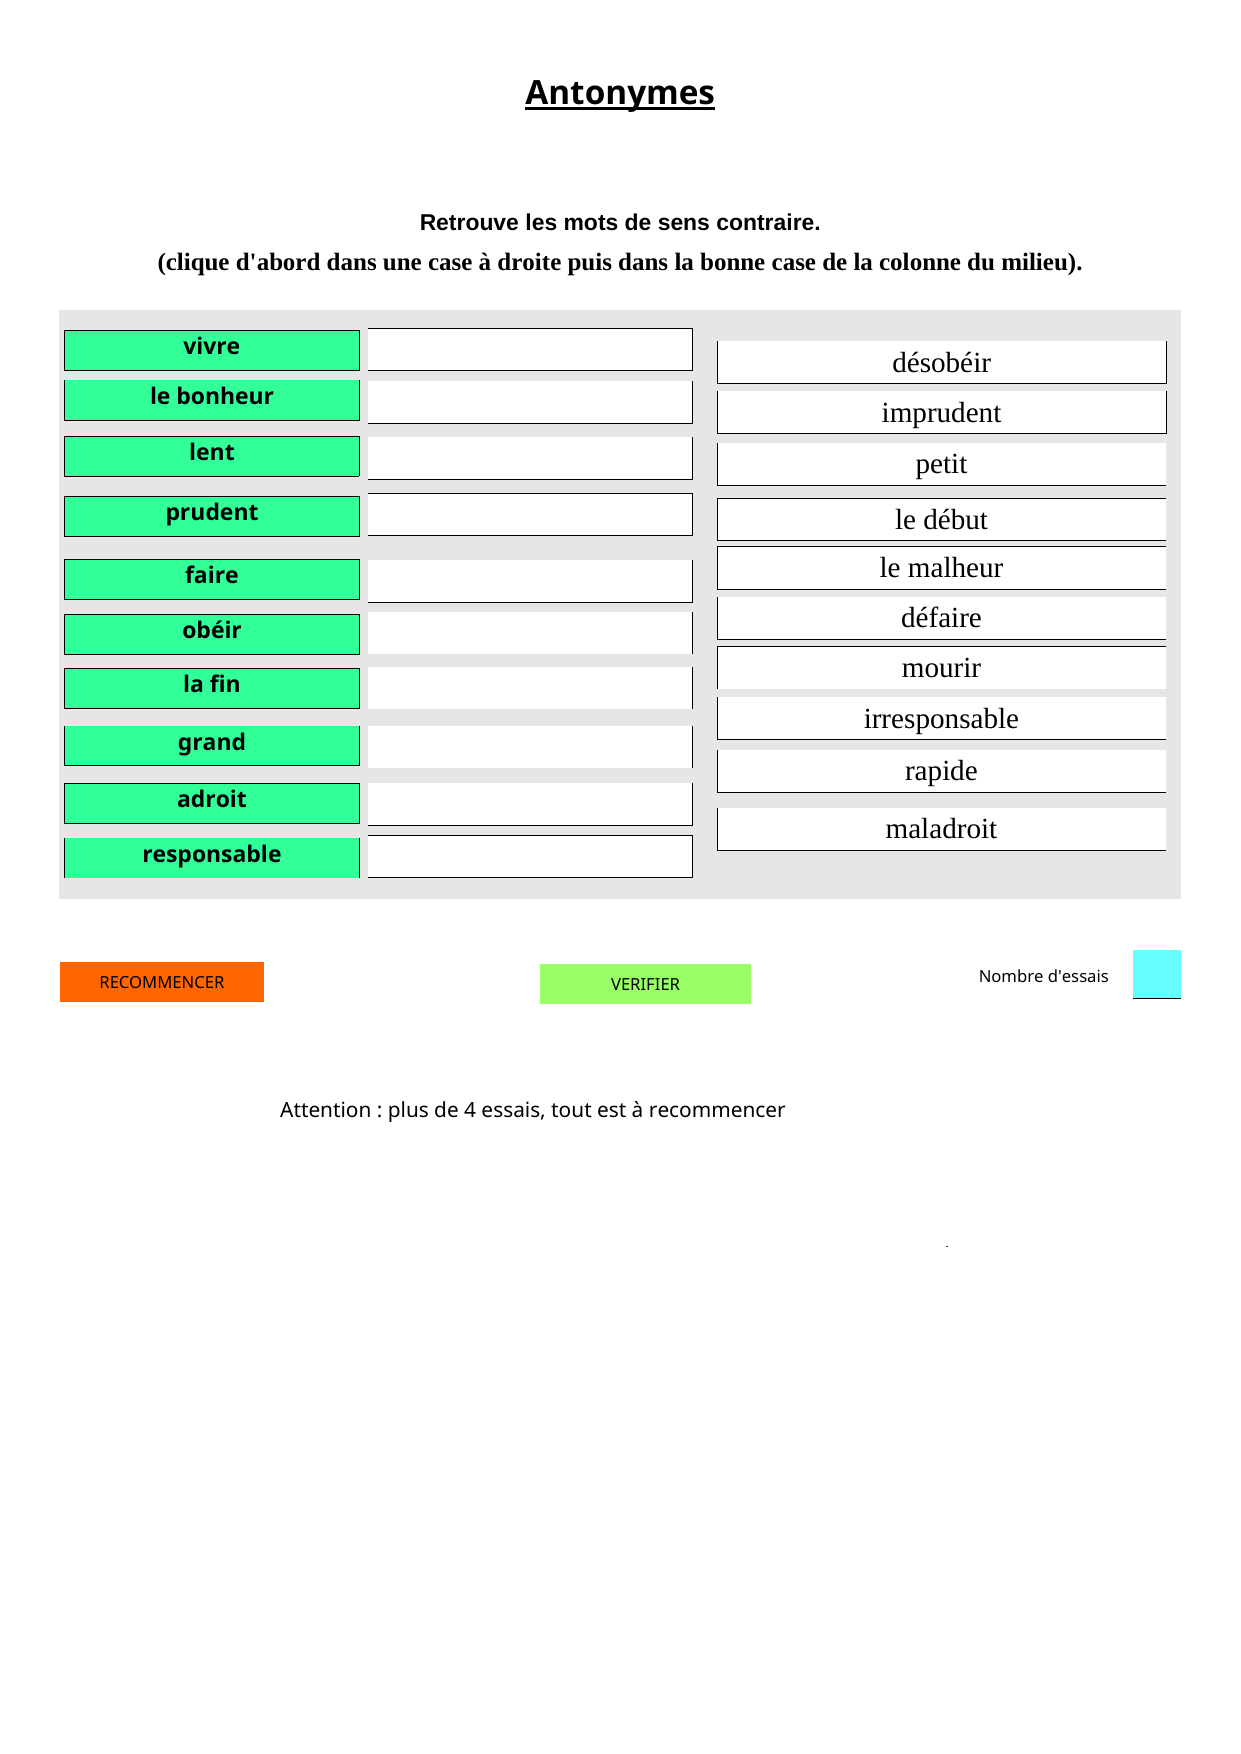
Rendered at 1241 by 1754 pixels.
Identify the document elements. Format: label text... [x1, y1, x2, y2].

text (clique d'abord dans une case à droite puis dans la bonne case de la colonne du milieu). [59, 248, 1181, 275]
text Antonymes [59, 69, 1181, 114]
text Retrouve les mots de sens contraire. [59, 209, 1181, 235]
